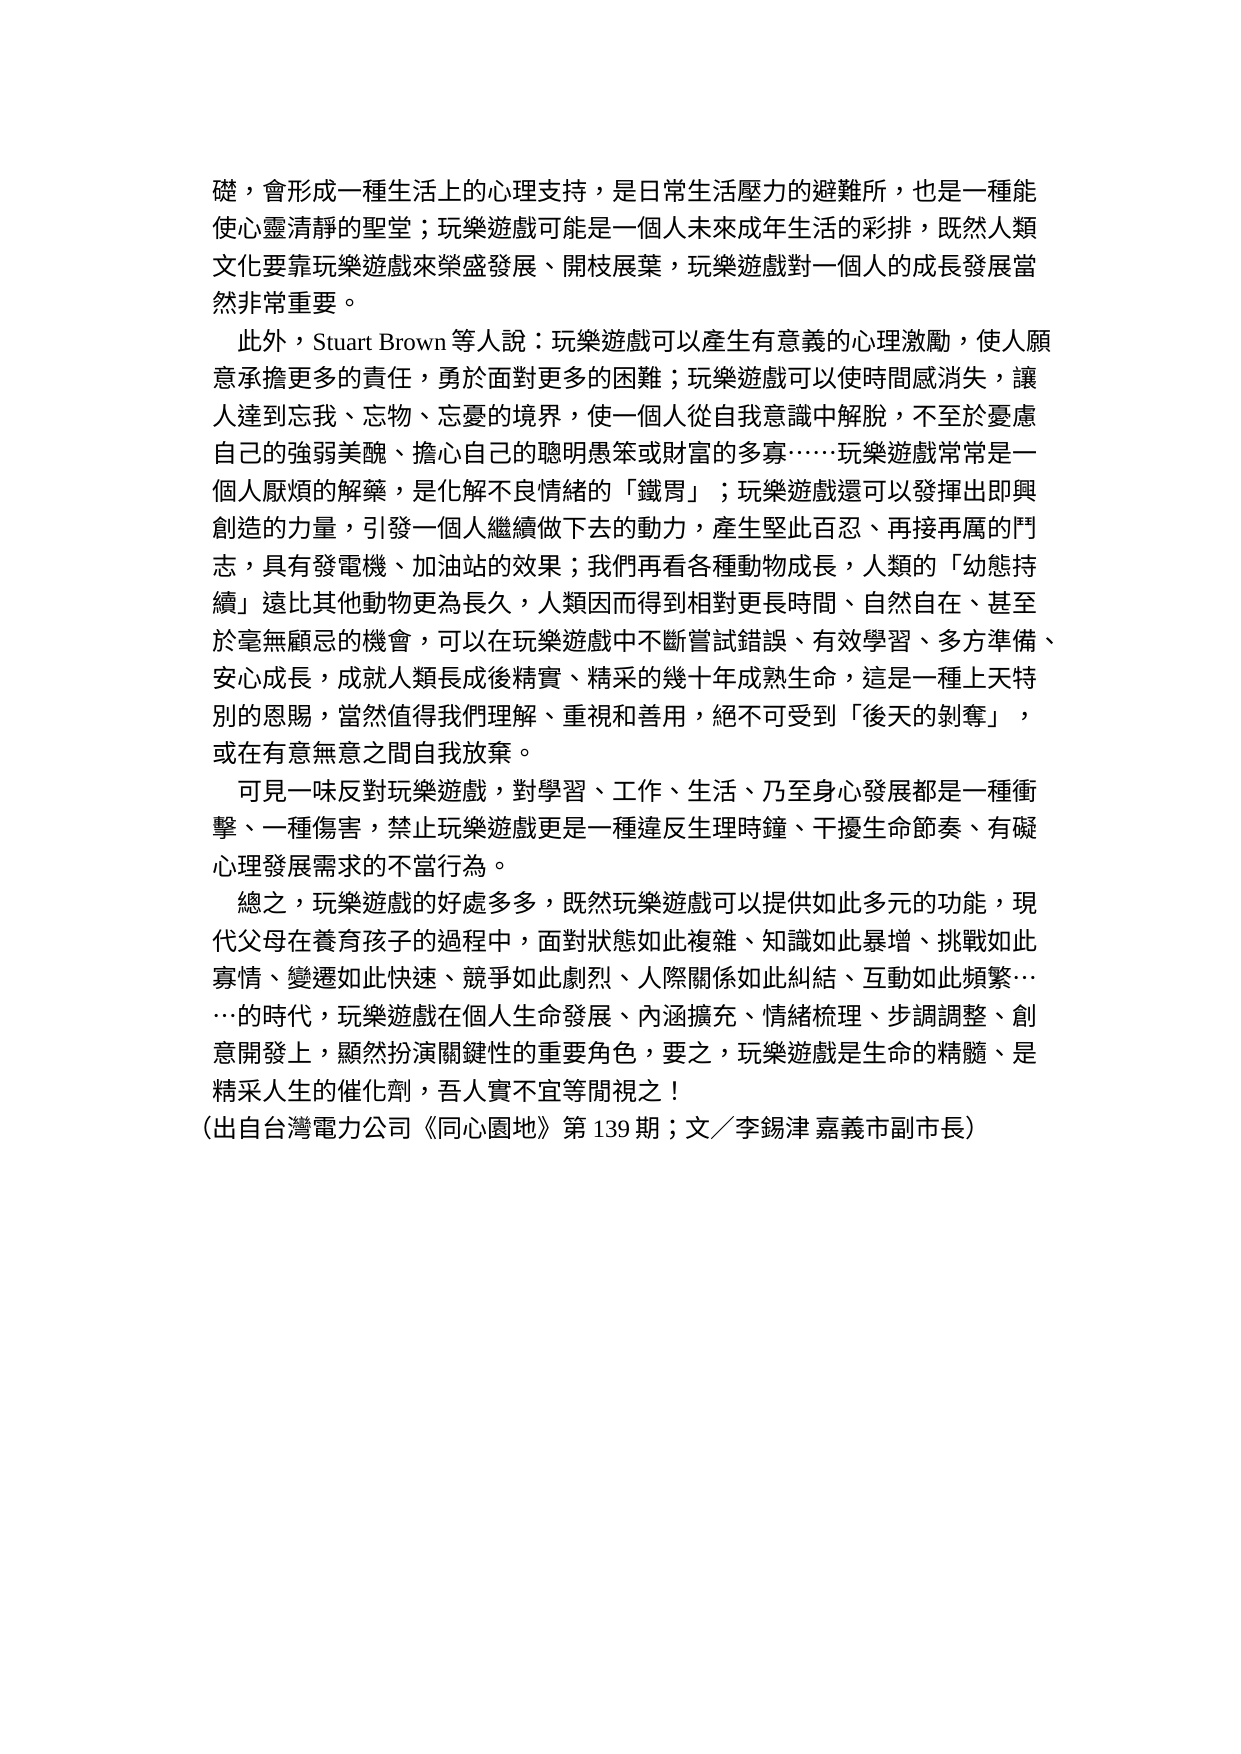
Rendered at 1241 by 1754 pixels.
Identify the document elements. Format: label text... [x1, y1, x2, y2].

text （出自台灣電力公司《同心園地》第139期；文／李錫津 嘉義市副市長） [187, 1102, 1053, 1139]
text 此外，Stuart Brown等人說：玩樂遊戲可以產生有意義的心理激勵，使人願意承擔更多的責任，勇於面對更多的困難；玩樂遊戲可以使時間感消失，讓人達到忘我、忘物、忘憂的境界，使一個人從自我意識中解脫，不至於憂慮自己的強弱美醜、擔心自己的聰明愚笨或財富的多寡⋯⋯玩樂遊戲常常是一個人厭煩的解藥，是化解不良情緒的「鐵胃」；玩樂遊戲還可以發揮出即興創造的力量，引發一個人繼續做下去的動力，產生堅此百忍、再接再厲的鬥志，具有發電機、加油站的效果；我們再看各種動物成長，人類的「幼態持續」遠比其他動物更為長久，人類因而得到相對更長時間、自然自在、甚至於毫無顧忌的機會，可以在玩樂遊戲中不斷嘗試錯誤、有效學習、多方準備、安心成長，成就人類長成後精實、精采的幾十年成熟生命，這是一種上天特別的恩賜，當然值得我們理解、重視和善用，絕不可受到「後天的剝奪」，或在有意無意之間自我放棄。 [212, 314, 1053, 764]
text 可見一味反對玩樂遊戲，對學習、工作、生活、乃至身心發展都是一種衝擊、一種傷害，禁止玩樂遊戲更是一種違反生理時鐘、干擾生命節奏、有礙心理發展需求的不當行為。 [212, 764, 1053, 877]
text 總之，玩樂遊戲的好處多多，既然玩樂遊戲可以提供如此多元的功能，現代父母在養育孩子的過程中，面對狀態如此複雜、知識如此暴增、挑戰如此寡情、變遷如此快速、競爭如此劇烈、人際關係如此糾結、互動如此頻繁⋯⋯的時代，玩樂遊戲在個人生命發展、內涵擴充、情緒梳理、步調調整、創意開發上，顯然扮演關鍵性的重要角色，要之，玩樂遊戲是生命的精髓、是精采人生的催化劑，吾人實不宜等閒視之！ [212, 877, 1053, 1102]
text 礎，會形成一種生活上的心理支持，是日常生活壓力的避難所，也是一種能使心靈清靜的聖堂；玩樂遊戲可能是一個人未來成年生活的彩排，既然人類文化要靠玩樂遊戲來榮盛發展、開枝展葉，玩樂遊戲對一個人的成長發展當然非常重要。 [212, 164, 1053, 314]
